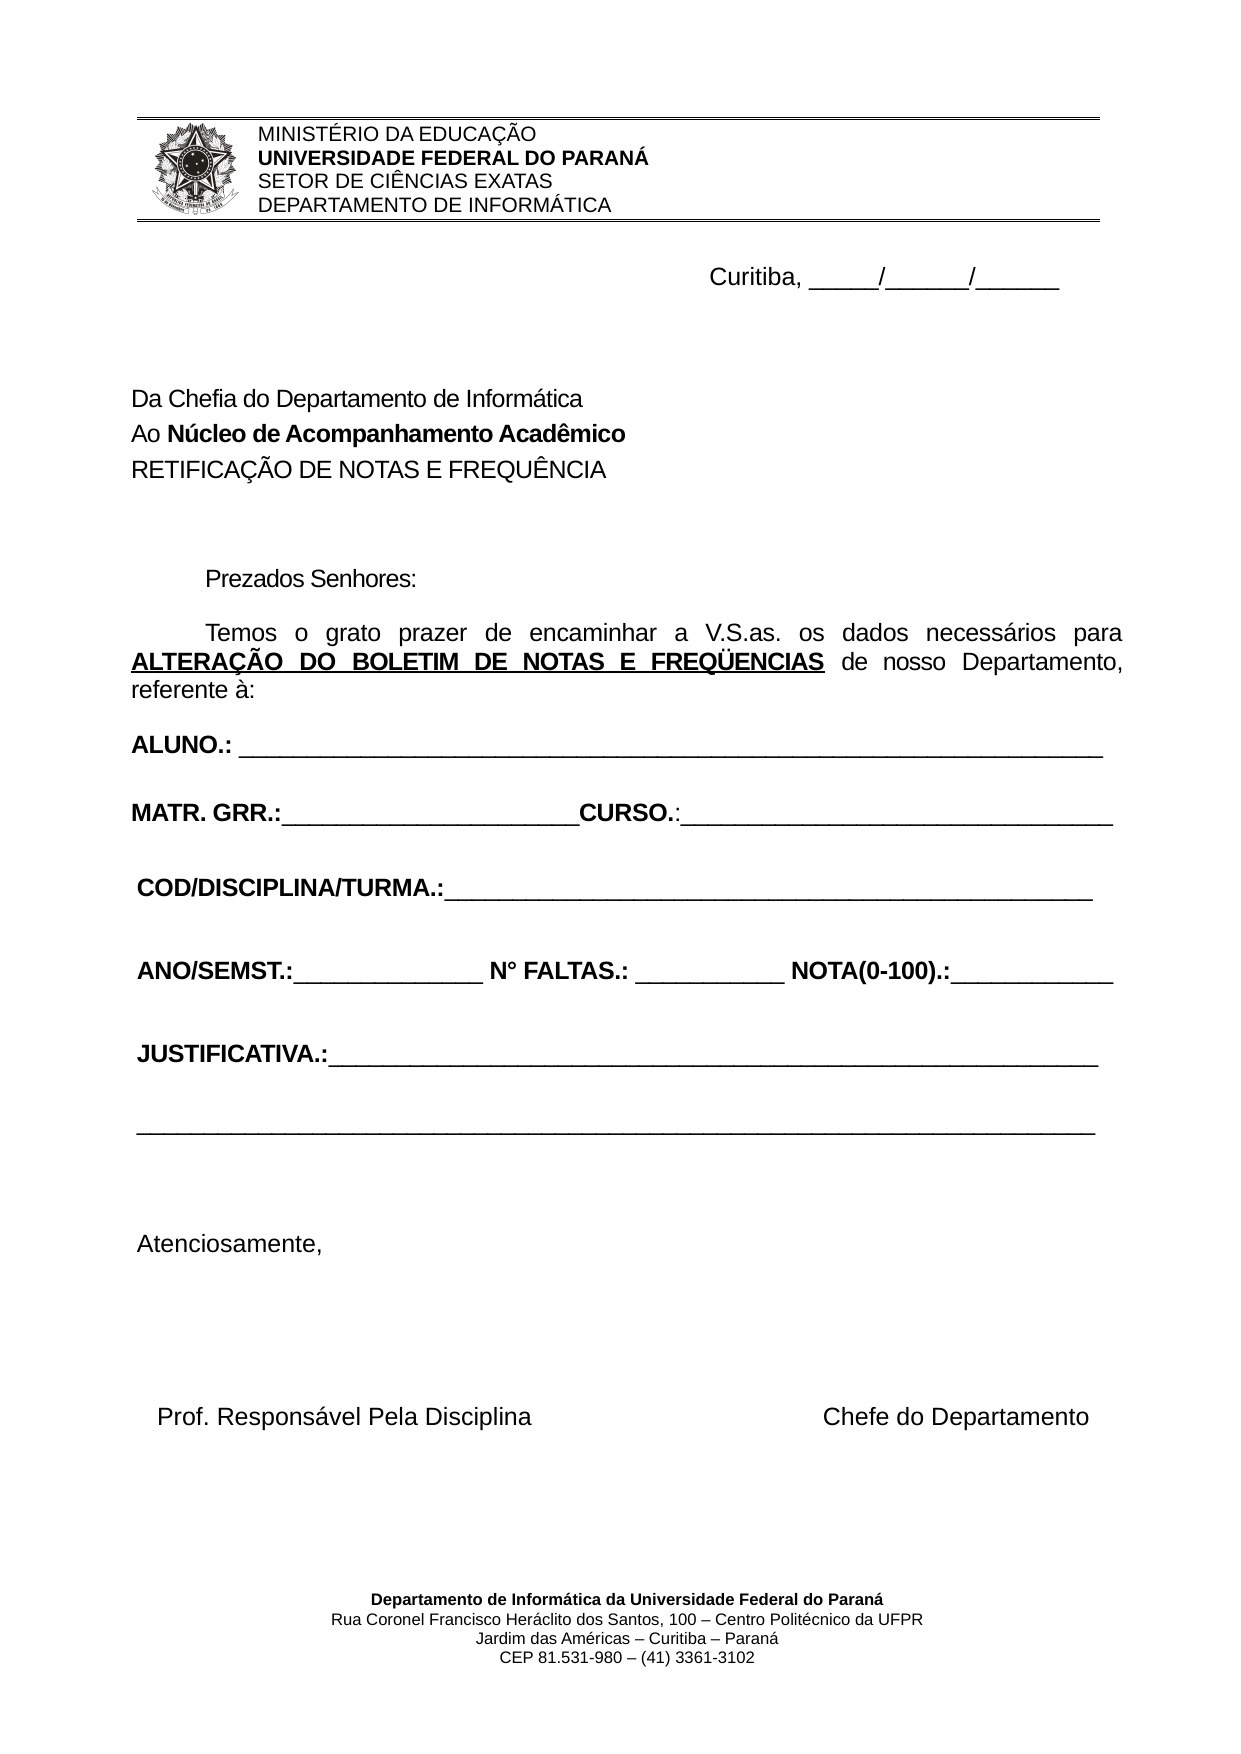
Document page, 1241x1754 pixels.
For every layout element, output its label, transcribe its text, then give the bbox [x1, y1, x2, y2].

text RETIFICAÇÃO DE NOTAS E FREQUÊNCIA [131, 456, 799, 484]
table_header [131, 257, 703, 297]
table_header Curitiba, _____/______/______ [704, 257, 1123, 297]
text Ao Núcleo de Acompanhamento Acadêmico [131, 420, 799, 448]
table_cell [131, 1436, 1123, 1476]
table_header [131, 1142, 1123, 1182]
text Prezados Senhores: [131, 563, 1123, 592]
text Temos o grato prazer de encaminhar a V.S.as. os dados necessários para ALTERAÇÃO DO BOLETIM DE NOTAS E FREQÜENCIAS de nosso Departamento, referente à: [131, 618, 1123, 704]
text MATR. GRR.:______________________CURSO.:________________________________ [131, 798, 1123, 827]
picture [151, 122, 240, 216]
table_cell [704, 297, 1123, 337]
text Da Chefia do Departamento de Informática [131, 385, 799, 413]
text ALUNO.: ________________________________________________________________ [131, 729, 1123, 758]
table_header COD/DISCIPLINA/TURMA.:________________________________________________ ANO/SEMST.:______________ N° FALTAS.: ___________ NOTA(0-100).:____________ JUSTIFICATIVA.:_________________________________________________________ _______________________________________________________________________ [131, 841, 1123, 1142]
table_cell [131, 1476, 1123, 1516]
table_header [131, 337, 1123, 377]
table_cell [131, 297, 703, 337]
table_header Atenciosamente, Prof. Responsável Pela Disciplina Chefe do Departamento [131, 1223, 1123, 1436]
